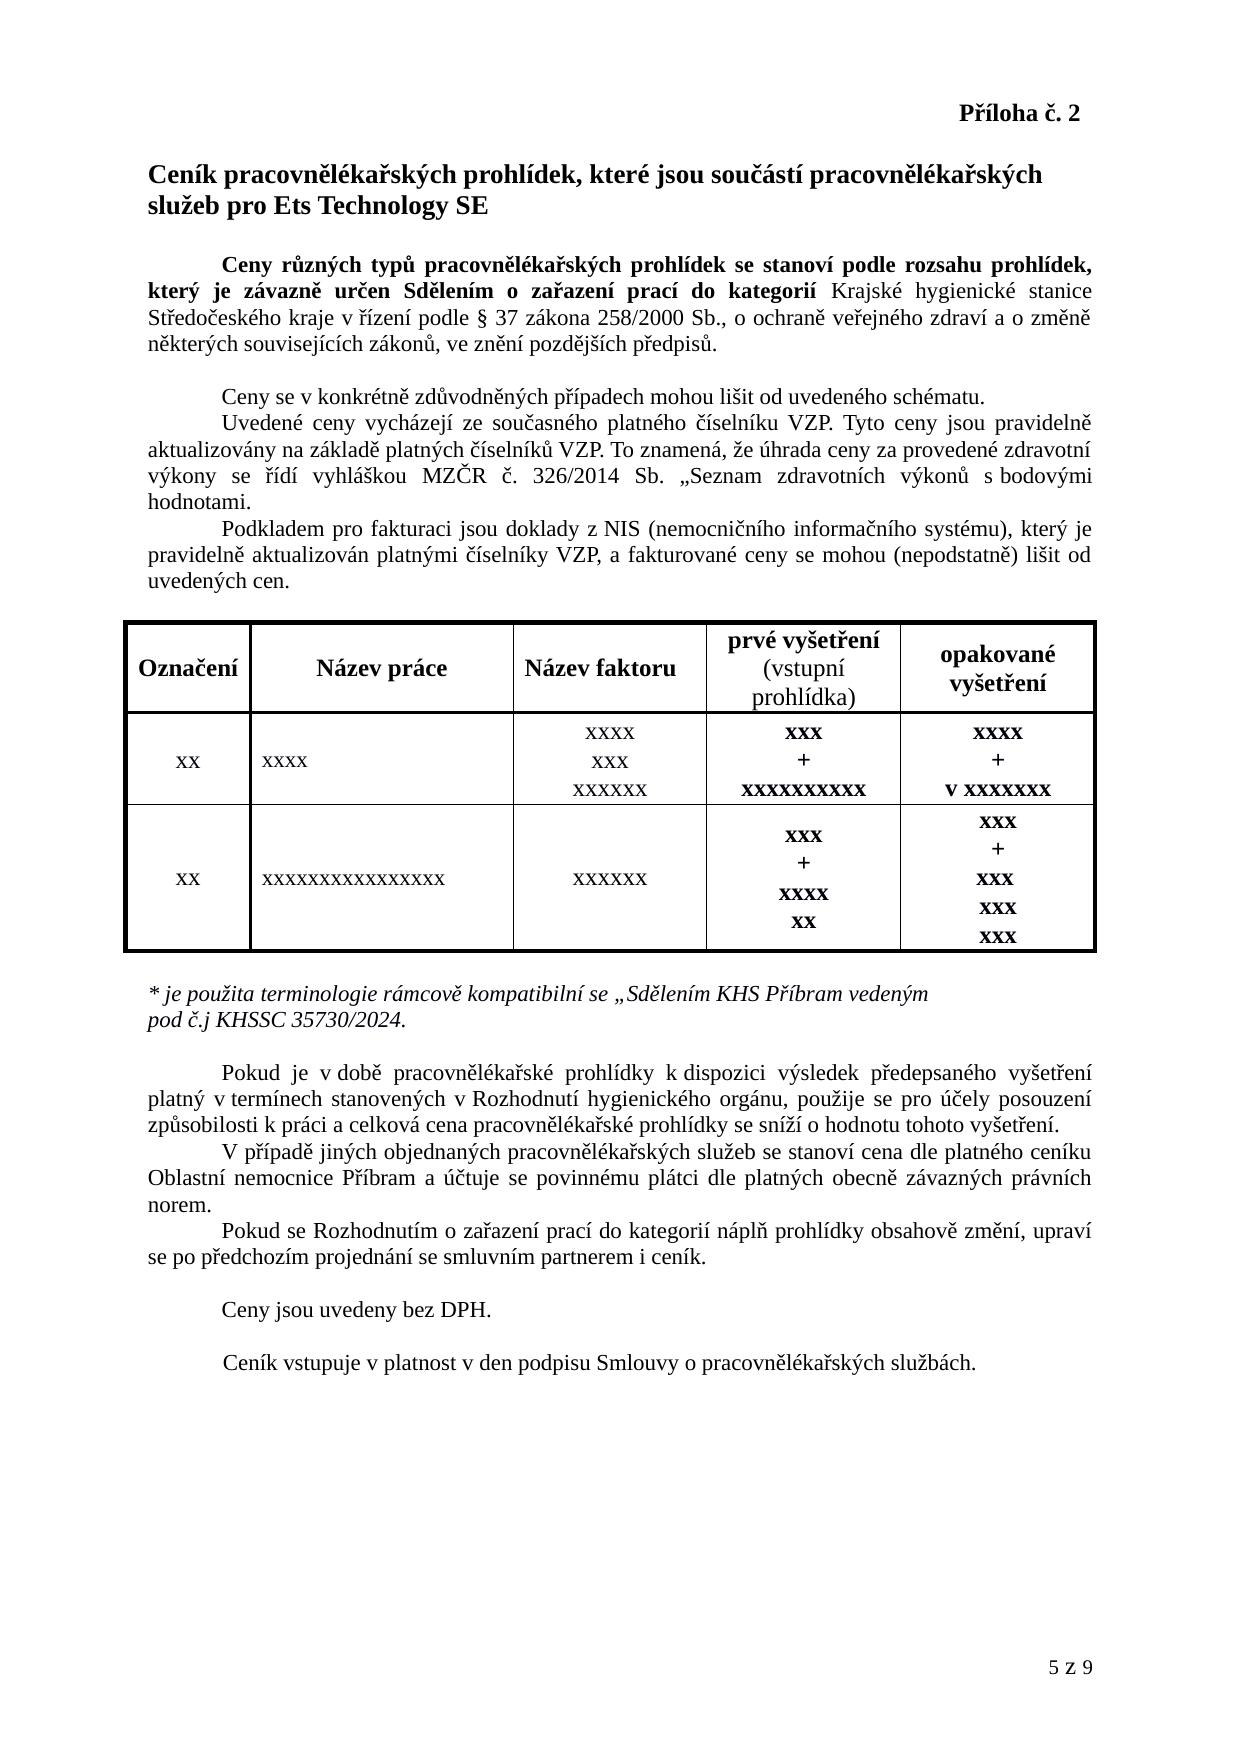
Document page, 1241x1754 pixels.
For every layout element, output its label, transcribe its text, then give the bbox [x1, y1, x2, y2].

table_cell xxx + xxxxxxxxxx [707, 714, 900, 804]
table_header Název faktoru [514, 625, 706, 711]
table_cell xxxx [252, 714, 513, 804]
text V případě jiných objednaných pracovnělékařských služeb se stanoví cena dle platného ceníku Oblastní nemocnice Příbram a účtuje se povinnému plátci dle platných obecně závazných právních norem. [148, 1138, 1093, 1217]
text Uvedené ceny vycházejí ze současného platného číselníku VZP. Tyto ceny jsou pravidelně aktualizovány na základě platných číselníků VZP. To znamená, že úhrada ceny za provedené zdravotní výkony se řídí vyhláškou MZČR č. 326/2014 Sb. „Seznam zdravotních výkonů s bodovými hodnotami. [148, 409, 1093, 515]
table_cell xxxxxxxxxxxxxxxx [252, 805, 513, 949]
text Ceny jsou uvedeny bez DPH. [148, 1296, 1093, 1322]
table_cell xx [128, 805, 249, 949]
table_header Označení [128, 625, 249, 711]
table_header opakované vyšetření [901, 625, 1093, 711]
text Ceník vstupuje v platnost v den podpisu Smlouvy o pracovnělékařských službách. [148, 1349, 1093, 1375]
text Ceny různých typů pracovnělékařských prohlídek se stanoví podle rozsahu prohlídek, který je závazně určen Sdělením o zařazení prací do kategorií Krajské hygienické stanice Středočeského kraje v řízení podle § 37 zákona 258/2000 Sb., o ochraně veřejného zdraví a o změně některých souvisejících zákonů, ve znění pozdějších předpisů. [148, 251, 1093, 357]
table_header prvé vyšetření (vstupní prohlídka) [707, 625, 900, 711]
text Ceny se v konkrétně zdůvodněných případech mohou lišit od uvedeného schématu. [148, 383, 1093, 409]
table_cell xxx + xxx xxx xxx [901, 805, 1093, 949]
text Podkladem pro fakturaci jsou doklady z NIS (nemocničního informačního systému), který je pravidelně aktualizován platnými číselníky VZP, a fakturované ceny se mohou (nepodstatně) lišit od uvedených cen. [148, 515, 1093, 594]
text Pokud se Rozhodnutím o zařazení prací do kategorií náplň prohlídky obsahově změní, upraví se po předchozím projednání se smluvním partnerem i ceník. [148, 1217, 1093, 1270]
text Ceník pracovnělékařských prohlídek, které jsou součástí pracovnělékařských služeb pro Ets Technology SE [148, 158, 1093, 220]
table_cell xxxx + v xxxxxxx [901, 714, 1093, 804]
text Pokud je v době pracovnělékařské prohlídky k dispozici výsledek předepsaného vyšetření platný v termínech stanovených v Rozhodnutí hygienického orgánu, použije se pro účely posouzení způsobilosti k práci a celková cena pracovnělékařské prohlídky se sníží o hodnotu tohoto vyšetření. [148, 1059, 1093, 1138]
table_cell xxx + xxxx xx [707, 805, 900, 949]
table_cell xx [128, 714, 249, 804]
text Příloha č. 2 [959, 98, 1093, 127]
table_cell xxxx xxx xxxxxx [514, 714, 706, 804]
table_header Název práce [252, 625, 513, 711]
text * je použita terminologie rámcově kompatibilní se „Sdělením KHS Příbram vedeným pod č.j KHSSC 35730/2024. [148, 980, 1093, 1032]
table_cell xxxxxx [514, 805, 706, 949]
